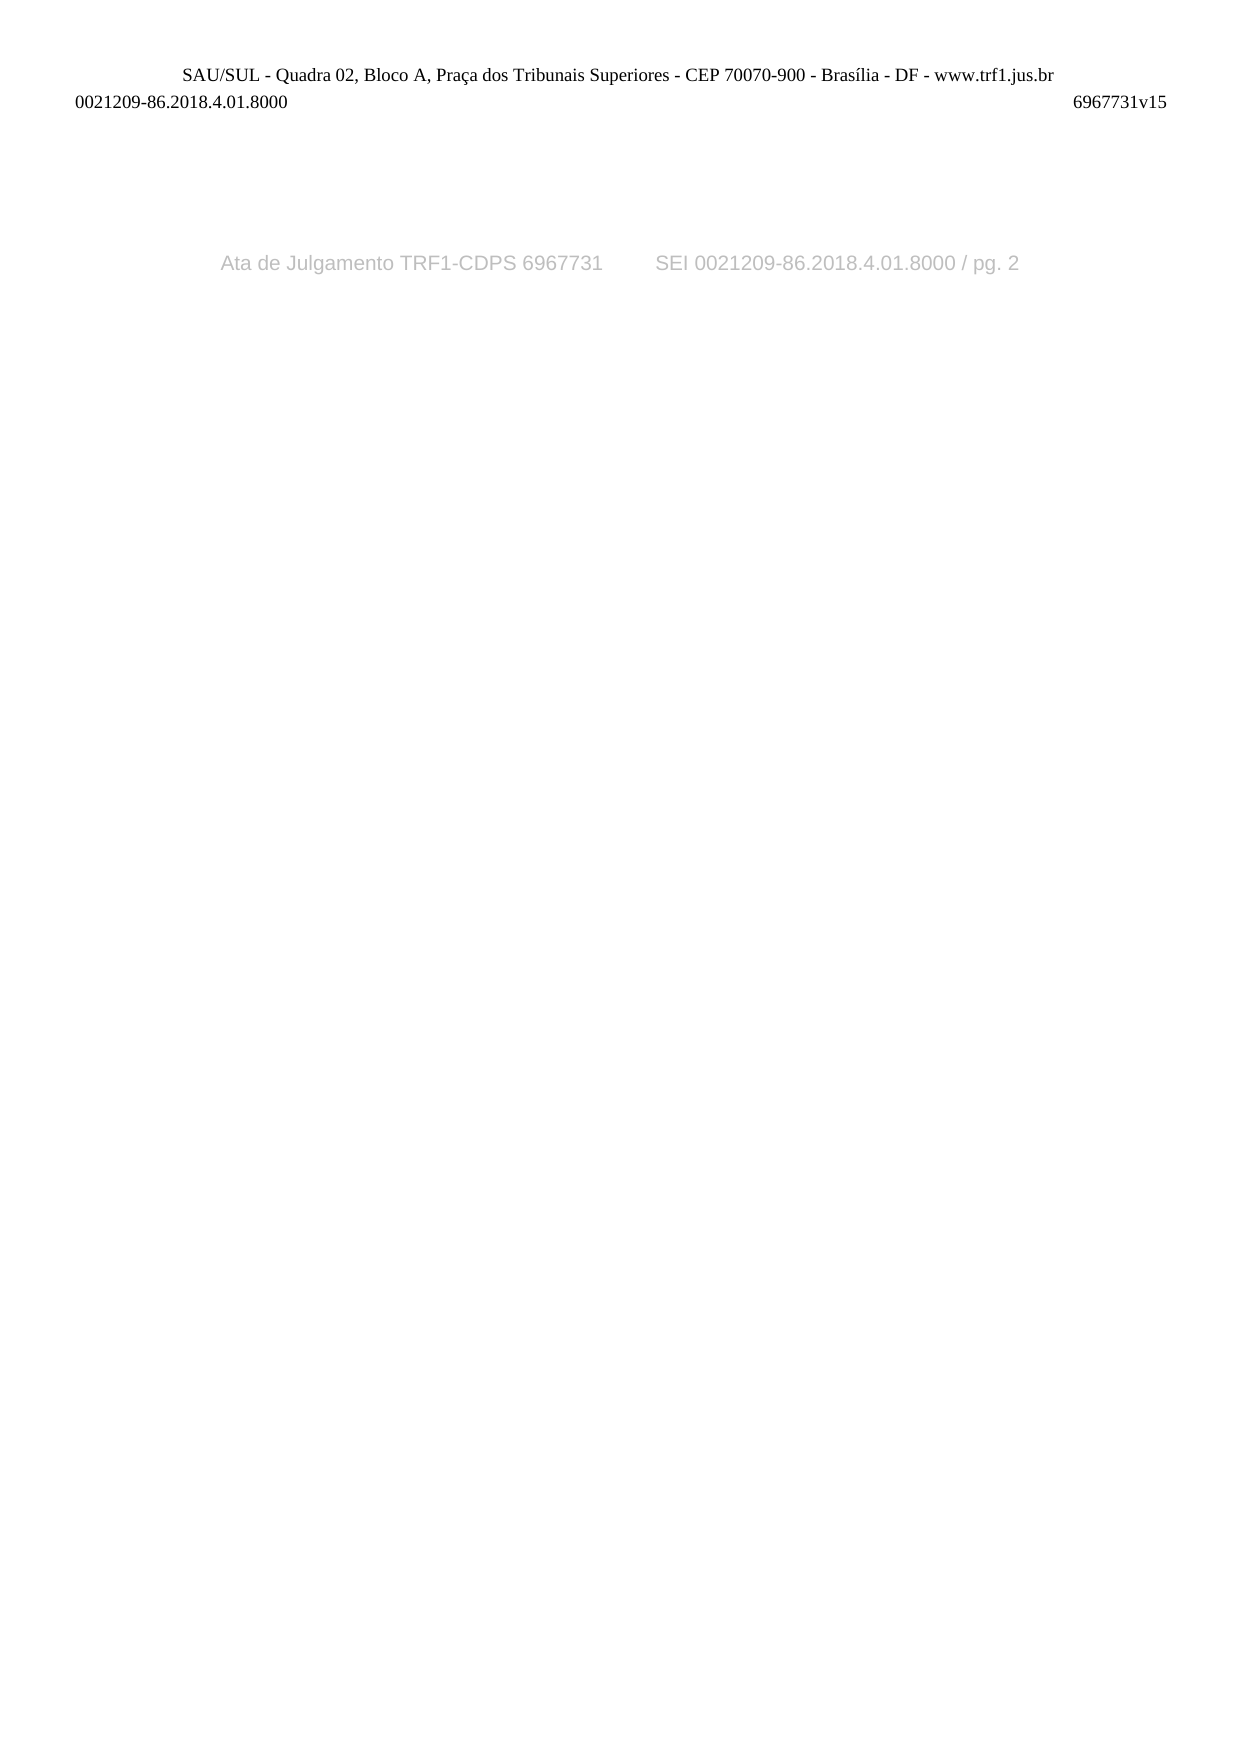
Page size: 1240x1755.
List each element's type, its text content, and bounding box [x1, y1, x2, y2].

text Ata de Julgamento TRF1-CDPS 6967731 SEI 0021209-86.2018.4.01.8000 / pg. 2 [76, 251, 1164, 275]
text 0021209-86.2018.4.01.8000 6967731v15 [75, 91, 1167, 113]
text SAU/SUL - Quadra 02, Bloco A, Praça dos Tribunais Superiores - CEP 70070-900 - Brasília - DF - www.trf1.jus.br [75, 64, 1161, 86]
